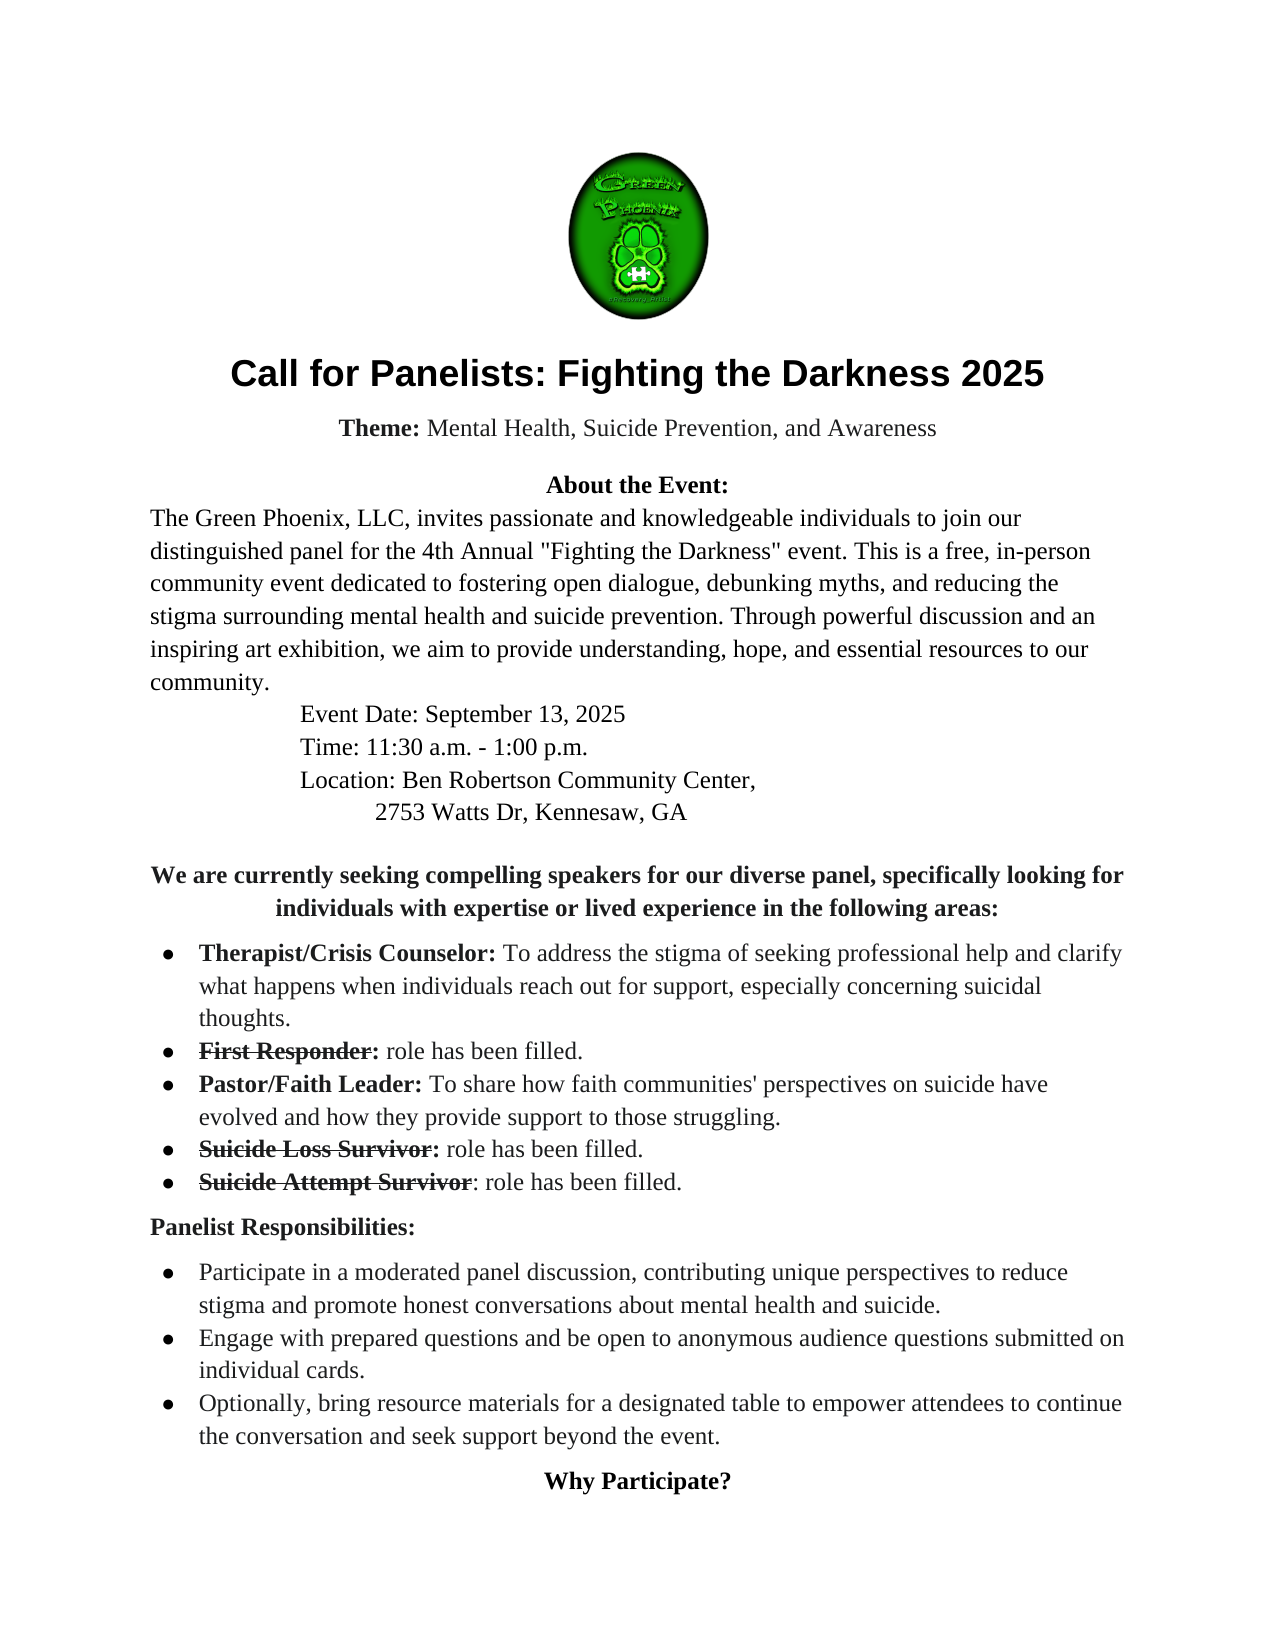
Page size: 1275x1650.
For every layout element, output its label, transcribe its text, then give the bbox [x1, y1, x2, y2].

list Suicide Loss Survivor: role has been filled. [161, 1134, 1125, 1163]
text The Green Phoenix, LLC, invites passionate and knowledgeable individuals to join our distinguished panel for the 4th Annual "Fighting the Darkness" event. This is a free, in-person community event dedicated to fostering open dialogue, debunking myths, and reducing the stigma surrounding mental health and suicide prevention. Through powerful discussion and an inspiring art exhibition, we aim to provide understanding, hope, and essential resources to our community. [150, 503, 1125, 695]
list First Responder: role has been filled. [161, 1036, 1125, 1065]
list Therapist/Crisis Counselor: To address the stigma of seeking professional help and clarify what happens when individuals reach out for support, especially concerning suicidal thoughts. [161, 938, 1125, 1032]
list Participate in a moderated panel discussion, contributing unique perspectives to reduce stigma and promote honest conversations about mental health and suicide. [161, 1257, 1125, 1319]
text Event Date: September 13, 2025 [300, 699, 1125, 728]
list Suicide Attempt Survivor: role has been filled. [161, 1167, 1125, 1196]
list Engage with prepared questions and be open to anonymous audience questions submitted on individual cards. [161, 1323, 1125, 1384]
text Why Participate? [150, 1466, 1125, 1495]
text Call for Panelists: Fighting the Darkness 2025 [150, 351, 1125, 394]
picture [562, 150, 713, 323]
text Location: Ben Robertson Community Center, 2753 Watts Dr, Kennesaw, GA [300, 765, 1125, 826]
text Panelist Responsibilities: [150, 1212, 1125, 1241]
list Optionally, bring resource materials for a designated table to empower attendees to continue the conversation and seek support beyond the event. [161, 1388, 1125, 1450]
list Pastor/Faith Leader: To share how faith communities' perspectives on suicide have evolved and how they provide support to those struggling. [161, 1069, 1125, 1130]
text Time: 11:30 a.m. - 1:00 p.m. [300, 732, 1125, 761]
text About the Event: [150, 470, 1125, 499]
text We are currently seeking compelling speakers for our diverse panel, specifically looking for individuals with expertise or lived experience in the following areas: [150, 860, 1125, 922]
text Theme: Mental Health, Suicide Prevention, and Awareness [150, 413, 1125, 441]
